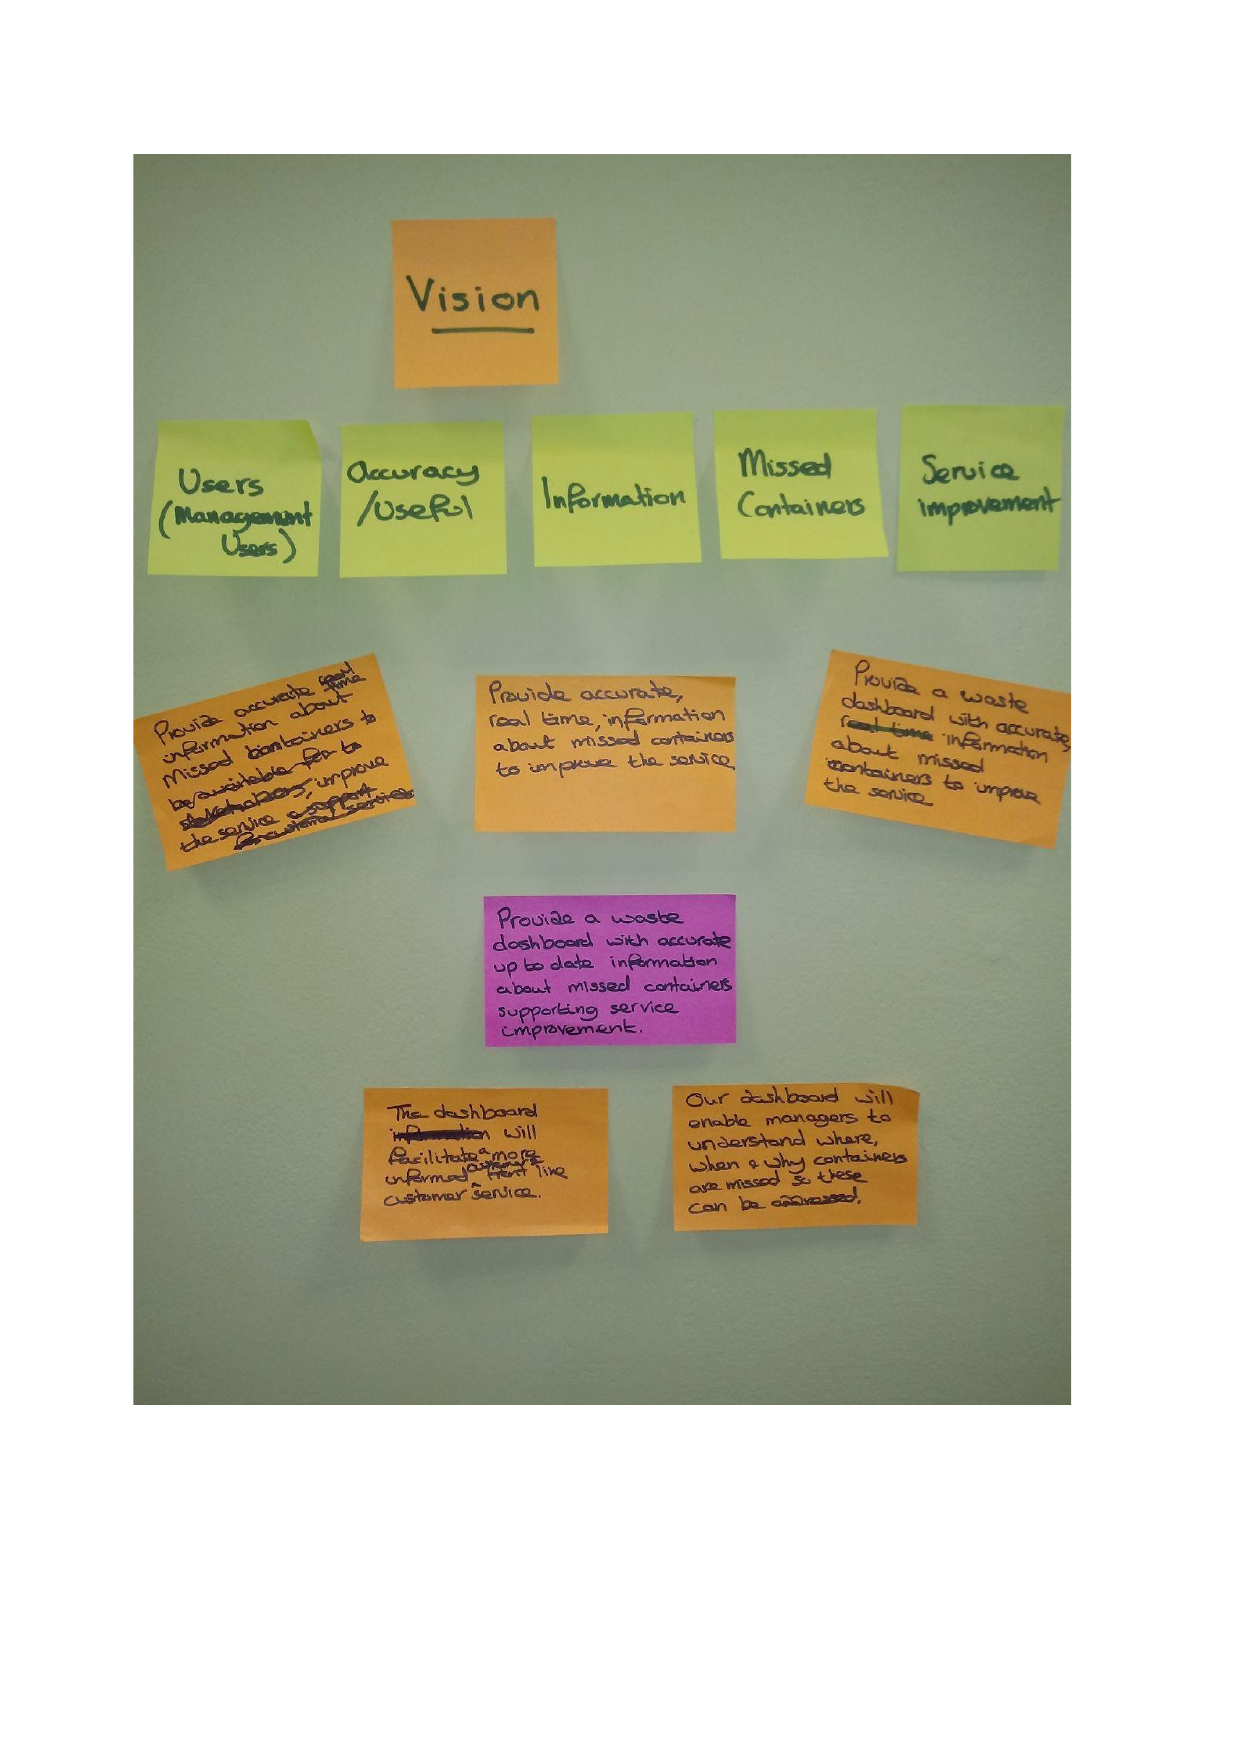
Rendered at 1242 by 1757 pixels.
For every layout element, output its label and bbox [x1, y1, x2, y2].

picture [133, 154, 1072, 1405]
